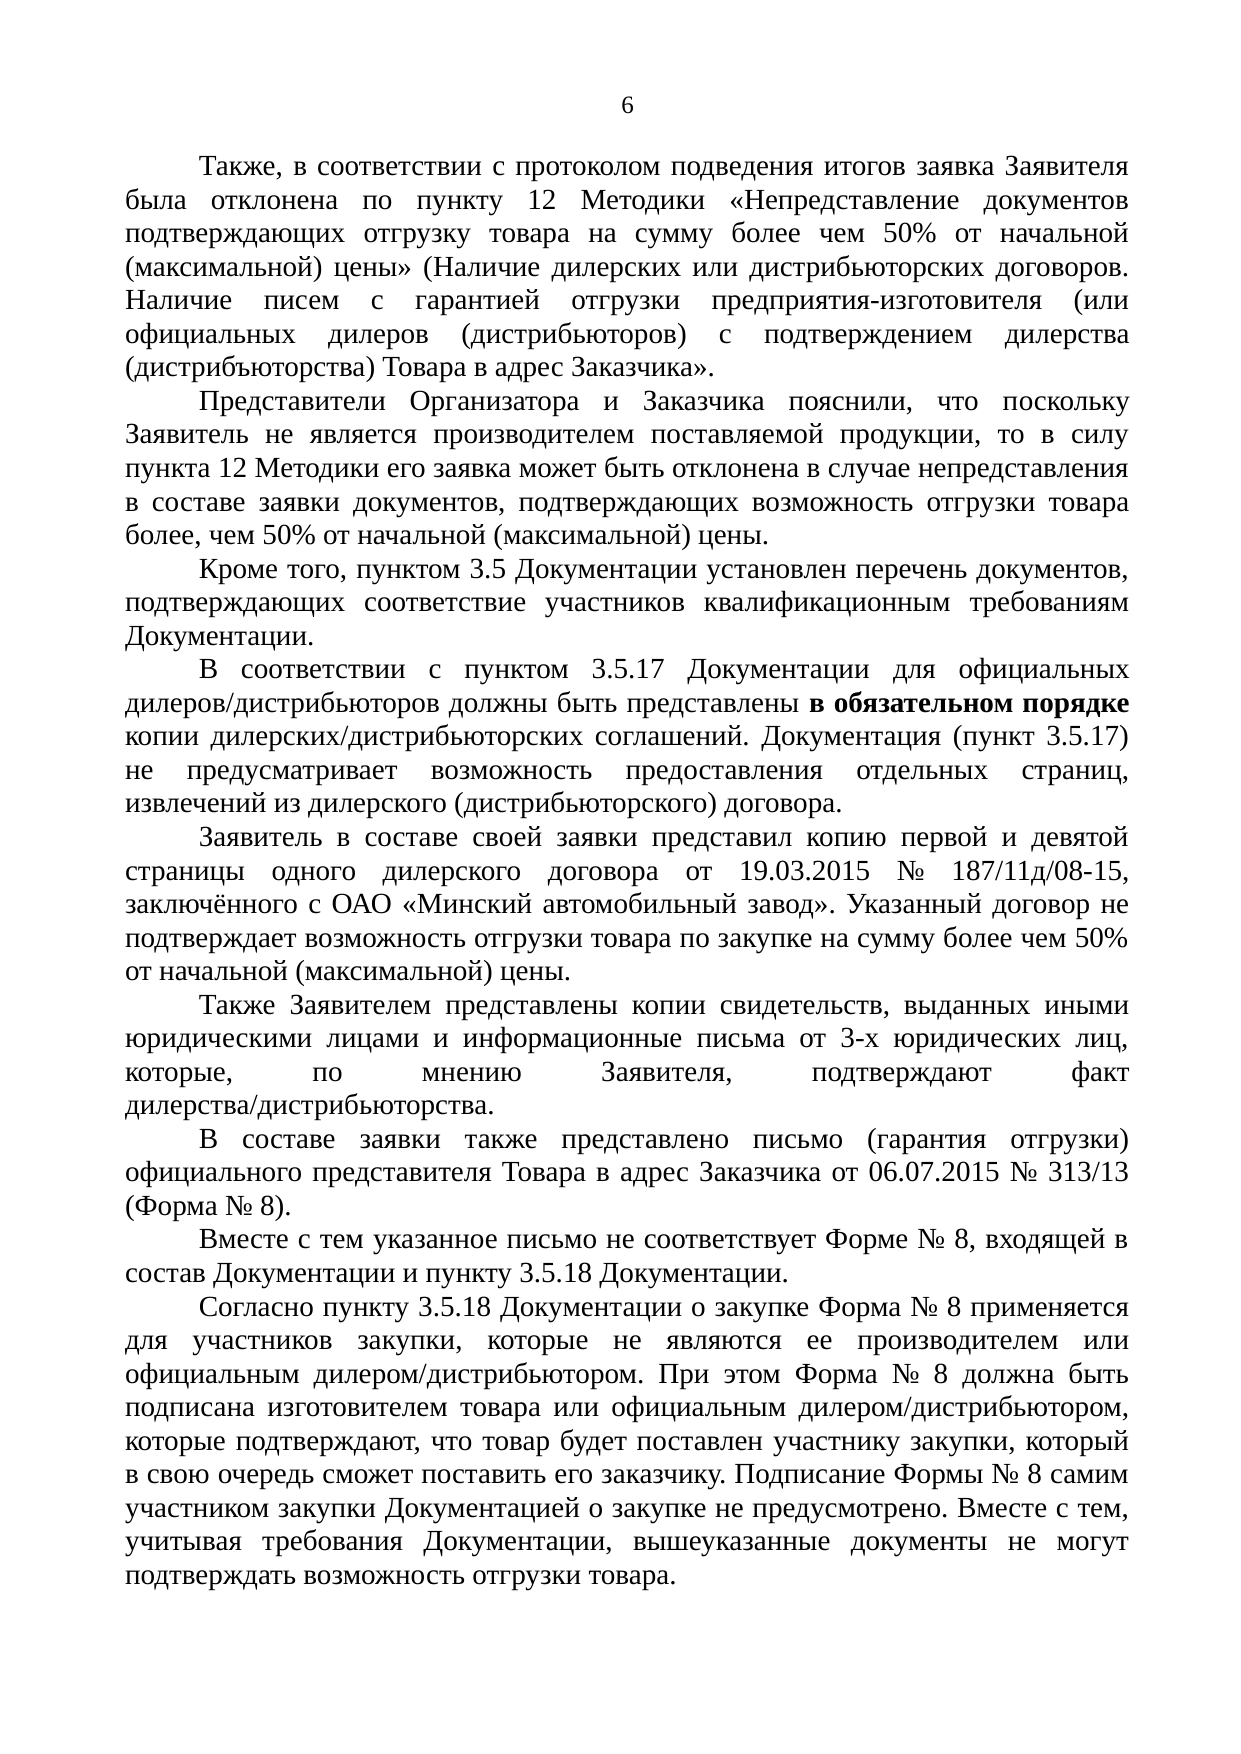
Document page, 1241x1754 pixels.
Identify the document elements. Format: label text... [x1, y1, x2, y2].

text Согласно пункту 3.5.18 Документации о закупке Форма № 8 применяется для участников закупки, которые не являются ее производителем или официальным дилером/дистрибьютором. При этом Форма № 8 должна быть подписана изготовителем товара или официальным дилером/дистрибьютором, которые подтверждают, что товар будет поставлен участнику закупки, который в свою очередь сможет поставить его заказчику. Подписание Формы № 8 самим участником закупки Документацией о закупке не предусмотрено. Вместе с тем, учитывая требования Документации, вышеуказанные документы не могут подтверждать возможность отгрузки товара. [125, 1289, 1130, 1591]
text Кроме того, пунктом 3.5 Документации установлен перечень документов, подтверждающих соответствие участников квалификационным требованиям Документации. [125, 551, 1130, 651]
text В составе заявки также представлено письмо (гарантия отгрузки) официального представителя Товара в адрес Заказчика от 06.07.2015 № 313/13 (Форма № 8). [125, 1121, 1130, 1222]
text Также, в соответствии с протоколом подведения итогов заявка Заявителя была отклонена по пункту 12 Методики «Непредставление документов подтверждающих отгрузку товара на сумму более чем 50% от начальной (максимальной) цены» (Наличие дилерских или дистрибьюторских договоров. Наличие писем с гарантией отгрузки предприятия-изготовителя (или официальных дилеров (дистрибьюторов) с подтверждением дилерства (дистрибъюторства) Товара в адрес Заказчика». [125, 148, 1130, 383]
text В соответствии с пунктом 3.5.17 Документации для официальных дилеров/дистрибьюторов должны быть представлены в обязательном порядке копии дилерских/дистрибьюторских соглашений. Документация (пункт 3.5.17) не предусматривает возможность предоставления отдельных страниц, извлечений из дилерского (дистрибьюторского) договора. [125, 651, 1130, 819]
text Вместе с тем указанное письмо не соответствует Форме № 8, входящей в состав Документации и пункту 3.5.18 Документации. [125, 1222, 1130, 1289]
text Также Заявителем представлены копии свидетельств, выданных иными юридическими лицами и информационные письма от 3-х юридических лиц, которые, по мнению Заявителя, подтверждают факт дилерства/дистрибьюторства. [125, 987, 1130, 1121]
text Заявитель в составе своей заявки представил копию первой и девятой страницы одного дилерского договора от 19.03.2015 № 187/11д/08-15, заключённого с ОАО «Минский автомобильный завод». Указанный договор не подтверждает возможность отгрузки товара по закупке на сумму более чем 50% от начальной (максимальной) цены. [125, 819, 1130, 987]
text Представители Организатора и Заказчика пояснили, что поскольку Заявитель не является производителем поставляемой продукции, то в силу пункта 12 Методики его заявка может быть отклонена в случае непредставления в составе заявки документов, подтверждающих возможность отгрузки товара более, чем 50% от начальной (максимальной) цены. [125, 383, 1130, 551]
